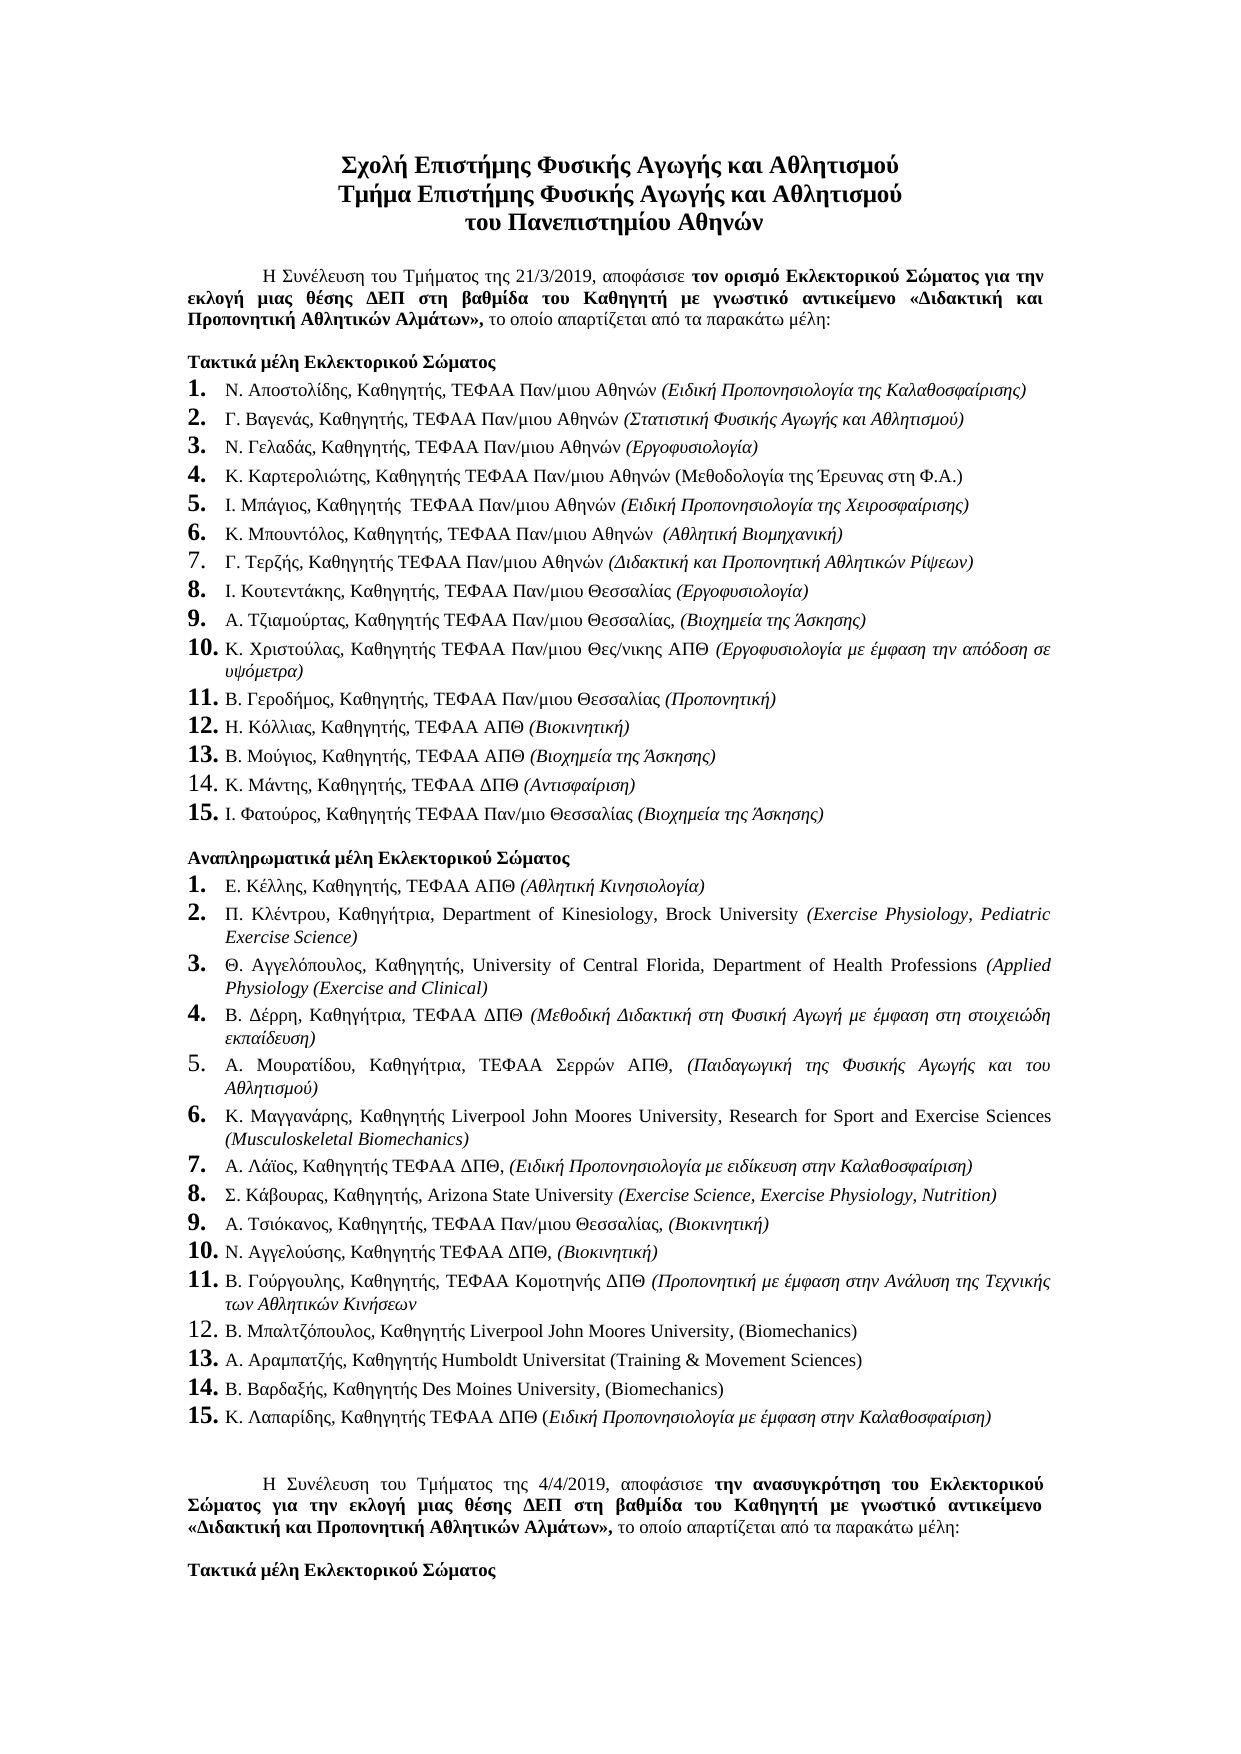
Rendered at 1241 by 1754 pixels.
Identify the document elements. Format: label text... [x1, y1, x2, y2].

list Β. Μούγιος, Καθηγητής, ΤΕΦΑΑ ΑΠΘ (Βιοχημεία της Άσκησης) [187, 739, 1053, 768]
list Α. Μουρατίδου, Καθηγήτρια, ΤΕΦΑΑ Σερρών ΑΠΘ, (Παιδαγωγική της Φυσικής Αγωγής και του Αθλητισμού) [187, 1048, 1053, 1099]
list Κ. Λαπαρίδης, Καθηγητής ΤΕΦΑΑ ΔΠΘ (Ειδική Προπονησιολογία με έμφαση στην Καλαθοσφαίριση) [187, 1401, 1053, 1429]
text Τακτικά μέλη Εκλεκτορικού Σώματος [187, 1559, 1053, 1580]
text Η Συνέλευση του Τμήματος της 21/3/2019, αποφάσισε τον ορισμό Εκλεκτορικού Σώματος για την εκλογή μιας θέσης ΔΕΠ στη βαθμίδα του Καθηγητή με γνωστικό αντικείμενο «Διδακτική και Προπονητική Αθλητικών Αλμάτων», το οποίο απαρτίζεται από τα παρακάτω μέλη: [187, 265, 1044, 330]
list Β. Γούργουλης, Καθηγητής, ΤΕΦΑΑ Κομοτηνής ΔΠΘ (Προπονητική με έμφαση στην Ανάλυση της Τεχνικής των Αθλητικών Κινήσεων [187, 1264, 1053, 1314]
text Σχολή Επιστήμης Φυσικής Αγωγής και Αθλητισμού [187, 150, 1053, 179]
text Τμήμα Επιστήμης Φυσικής Αγωγής και Αθλητισμού [187, 179, 1053, 207]
list Ν. Αγγελούσης, Καθηγητής ΤΕΦΑΑ ΔΠΘ, (Βιοκινητική) [187, 1235, 1053, 1264]
list Α. Λάϊος, Καθηγητής ΤΕΦΑΑ ΔΠΘ, (Ειδική Προπονησιολογία με ειδίκευση στην Καλαθοσφαίριση) [187, 1149, 1053, 1178]
text Η Συνέλευση του Τμήματος της 4/4/2019, αποφάσισε την ανασυγκρότηση του Εκλεκτορικού Σώματος για την εκλογή μιας θέσης ΔΕΠ στη βαθμίδα του Καθηγητή με γνωστικό αντικείμενο «Διδακτική και Προπονητική Αθλητικών Αλμάτων», το οποίο απαρτίζεται από τα παρακάτω μέλη: [187, 1472, 1044, 1537]
list Σ. Κάβουρας, Καθηγητής, Arizona State University (Exercise Science, Exercise Physiology, Nutrition) [187, 1178, 1053, 1207]
list Β. Μπαλτζόπουλος, Καθηγητής Liverpool John Moores University, (Biomechanics) [187, 1314, 1053, 1343]
list Θ. Αγγελόπουλος, Καθηγητής, University of Central Florida, Department of Health Professions (Applied Physiology (Exercise and Clinical) [187, 948, 1053, 998]
list Ν. Αποστολίδης, Καθηγητής, ΤΕΦΑΑ Παν/μιου Αθηνών (Ειδική Προπονησιολογία της Καλαθοσφαίρισης) [187, 373, 1053, 402]
list Α. Αραμπατζής, Καθηγητής Humboldt Universitat (Training & Movement Sciences) [187, 1343, 1053, 1372]
list Ε. Κέλλης, Καθηγητής, ΤΕΦΑΑ ΑΠΘ (Αθλητική Κινησιολογία) [187, 869, 1053, 897]
list Γ. Τερζής, Καθηγητής ΤΕΦΑΑ Παν/μιου Αθηνών (Διδακτική και Προπονητική Αθλητικών Ρίψεων) [187, 545, 1053, 574]
list Β. Γεροδήμος, Καθηγητής, ΤΕΦΑΑ Παν/μιου Θεσσαλίας (Προπονητική) [187, 682, 1053, 711]
list Π. Κλέντρου, Καθηγήτρια, Department of Kinesiology, Brock University (Exercise Physiology, Pediatric Exercise Science) [187, 897, 1053, 948]
list Κ. Μαγγανάρης, Καθηγητής Liverpool John Moores University, Research for Sport and Exercise Sciences (Musculoskeletal Biomechanics) [187, 1099, 1053, 1149]
list Ν. Γελαδάς, Καθηγητής, ΤΕΦΑΑ Παν/μιου Αθηνών (Εργοφυσιολογία) [187, 430, 1053, 459]
list Κ. Μάντης, Καθηγητής, ΤΕΦΑΑ ΔΠΘ (Αντισφαίριση) [187, 768, 1053, 797]
text του Πανεπιστημίου Αθηνών [187, 207, 1053, 236]
list A. Τζιαμούρτας, Καθηγητής ΤΕΦΑΑ Παν/μιου Θεσσαλίας, (Βιοχημεία της Άσκησης) [187, 603, 1053, 632]
text Αναπληρωματικά μέλη Εκλεκτορικού Σώματος [187, 847, 1053, 869]
text Τακτικά μέλη Εκλεκτορικού Σώματος [187, 351, 1053, 373]
list Ι. Μπάγιος, Καθηγητής ΤΕΦΑΑ Παν/μιου Αθηνών (Ειδική Προπονησιολογία της Χειροσφαίρισης) [187, 488, 1053, 517]
list Γ. Βαγενάς, Καθηγητής, ΤΕΦΑΑ Παν/μιου Αθηνών (Στατιστική Φυσικής Αγωγής και Αθλητισμού) [187, 402, 1053, 430]
list Κ. Μπουντόλος, Καθηγητής, ΤΕΦΑΑ Παν/μιου Αθηνών (Αθλητική Βιομηχανική) [187, 517, 1053, 545]
list B. Δέρρη, Καθηγήτρια, ΤΕΦΑΑ ΔΠΘ (Μεθοδική Διδακτική στη Φυσική Αγωγή με έμφαση στη στοιχειώδη εκπαίδευση) [187, 998, 1053, 1048]
list Κ. Καρτερολιώτης, Καθηγητής ΤΕΦΑΑ Παν/μιου Αθηνών (Μεθοδολογία της Έρευνας στη Φ.Α.) [187, 459, 1053, 488]
list Ι. Κουτεντάκης, Καθηγητής, ΤΕΦΑΑ Παν/μιου Θεσσαλίας (Εργοφυσιολογία) [187, 574, 1053, 603]
list B. Βαρδαξής, Καθηγητής Des Moines University, (Biomechanics) [187, 1372, 1053, 1401]
list Α. Τσιόκανος, Καθηγητής, ΤΕΦΑΑ Παν/μιου Θεσσαλίας, (Βιοκινητική) [187, 1207, 1053, 1235]
list Η. Κόλλιας, Καθηγητής, ΤΕΦΑΑ ΑΠΘ (Βιοκινητική) [187, 711, 1053, 739]
list Κ. Χριστούλας, Καθηγητής ΤΕΦΑΑ Παν/μιου Θες/νικης ΑΠΘ (Εργοφυσιολογία με έμφαση την απόδοση σε υψόμετρα) [187, 632, 1053, 682]
list Ι. Φατούρος, Καθηγητής ΤΕΦΑΑ Παν/μιο Θεσσαλίας (Βιοχημεία της Άσκησης) [187, 797, 1053, 826]
